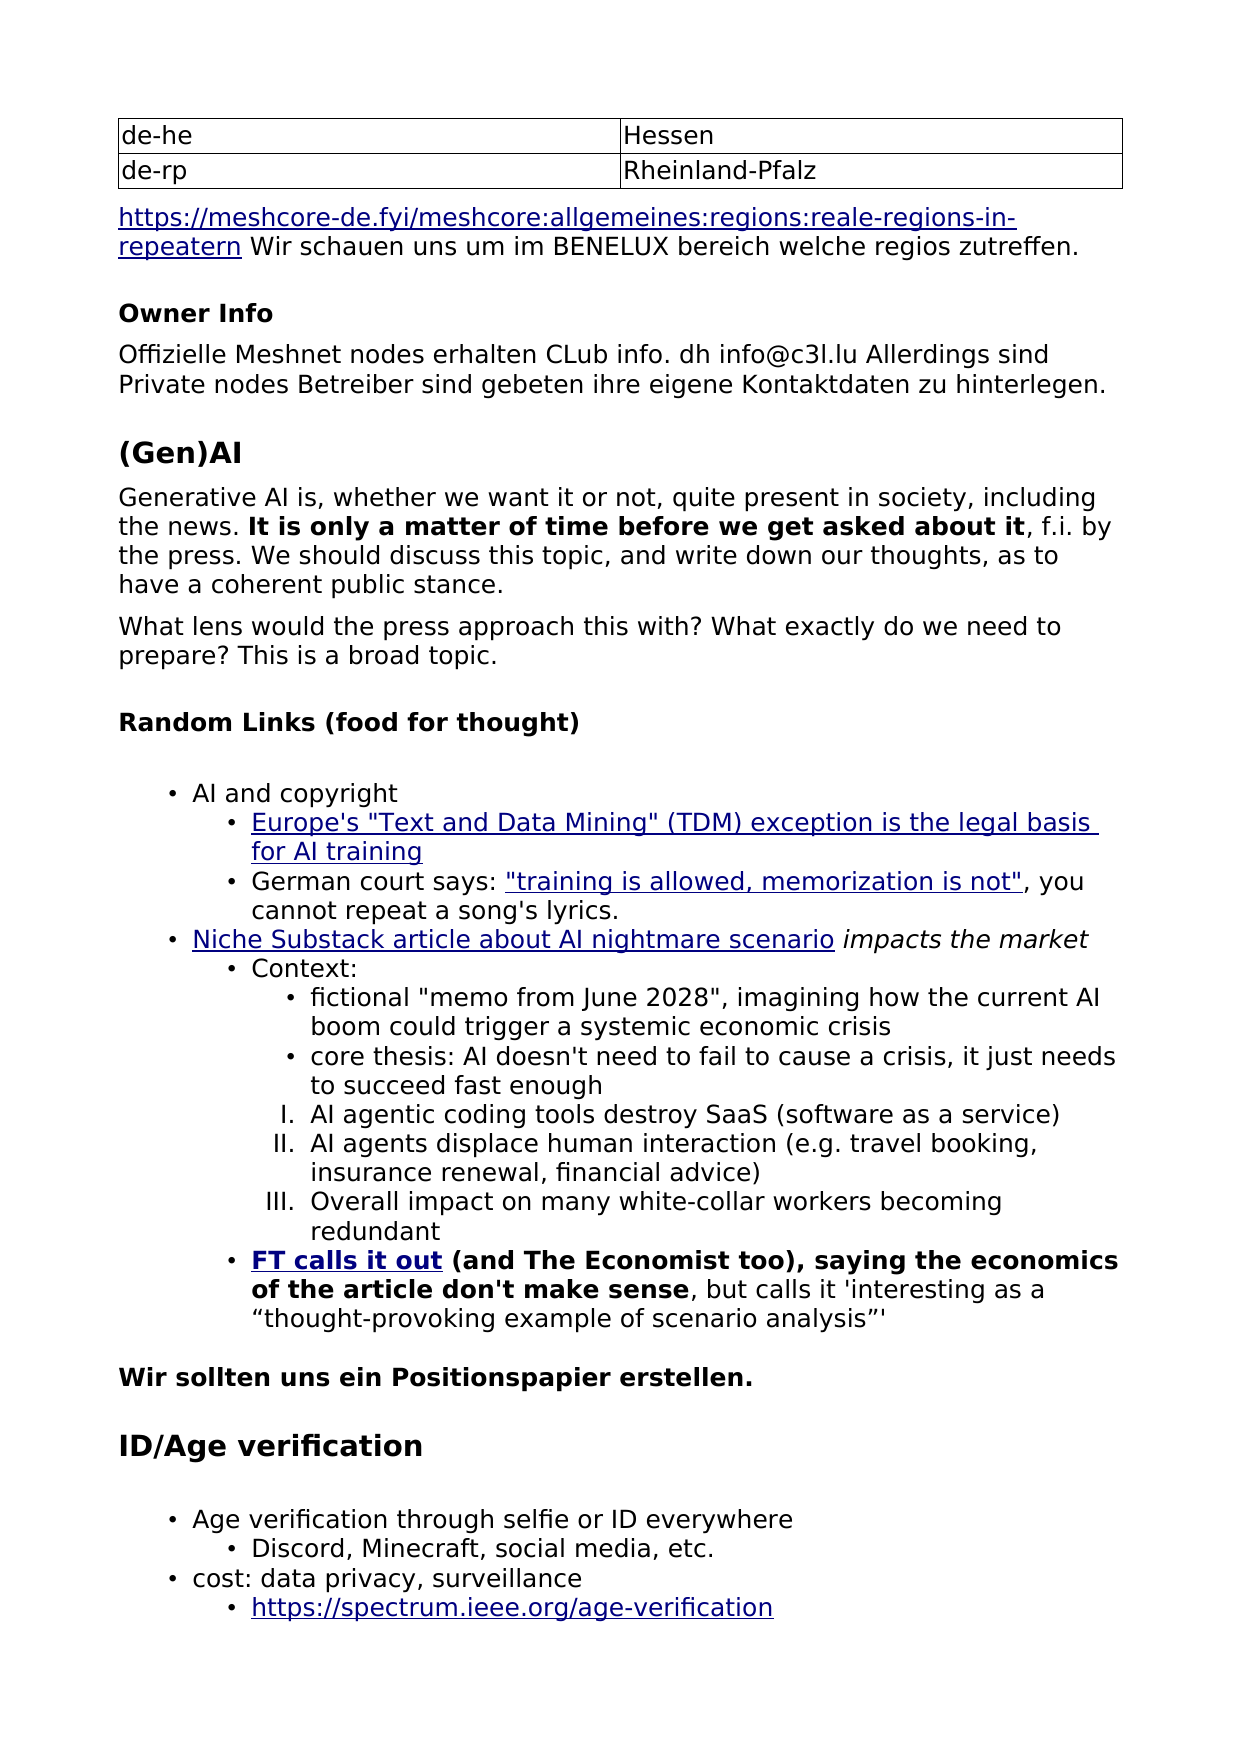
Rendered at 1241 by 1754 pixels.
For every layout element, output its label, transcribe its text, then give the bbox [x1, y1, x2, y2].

table_cell de-rp [119, 154, 620, 188]
list Age verification through selfie or ID everywhere [177, 1505, 1122, 1534]
subtitle ID/Age verification [118, 1429, 1122, 1463]
list AI agents displace human interaction (e.g. travel booking, insurance renewal, financial advice) [295, 1129, 1122, 1187]
list German court says: "training is allowed, memorization is not", you cannot repeat a song's lyrics. [236, 867, 1122, 925]
text Generative AI is, whether we want it or not, quite present in society, including the news. It is only a matter of time before we get asked about it, f.i. by the press. We should discuss this topic, and write down our thoughts, as to have a coherent public stance. [118, 483, 1122, 600]
list fictional "memo from June 2028", imagining how the current AI boom could trigger a systemic economic crisis [295, 983, 1122, 1042]
list Overall impact on many white-collar workers becoming redundant [295, 1187, 1122, 1246]
table_cell Rheinland-Pfalz [621, 154, 1122, 188]
list FT calls it out (and The Economist too), saying the economics of the article don't make sense, but calls it 'interesting as a “thought-provoking example of scenario analysis”' [236, 1246, 1122, 1333]
list Discord, Minecraft, social media, etc. [236, 1534, 1122, 1564]
text Wir sollten uns ein Positionspapier erstellen. [118, 1363, 1122, 1392]
list cost: data privacy, surveillance [177, 1564, 1122, 1593]
list AI agentic coding tools destroy SaaS (software as a service) [295, 1100, 1122, 1129]
subtitle Owner Info [118, 299, 1122, 328]
list Context: [236, 954, 1122, 983]
list https://spectrum.ieee.org/age-verification [236, 1593, 1122, 1622]
text What lens would the press approach this with? What exactly do we need to prepare? This is a broad topic. [118, 612, 1122, 671]
text https://meshcore-de.fyi/meshcore:allgemeines:regions:reale-regions-in-repeatern Wir schauen uns um im BENELUX bereich welche regios zutreffen. [118, 203, 1122, 262]
table_cell Hessen [621, 119, 1122, 153]
list AI and copyright [177, 779, 1122, 808]
list Niche Substack article about AI nightmare scenario impacts the market [177, 925, 1122, 954]
subtitle (Gen)AI [118, 437, 1122, 471]
list Europe's "Text and Data Mining" (TDM) exception is the legal basis for AI training [236, 808, 1122, 867]
list core thesis: AI doesn't need to fail to cause a crisis, it just needs to succeed fast enough [295, 1042, 1122, 1100]
subtitle Random Links (food for thought) [118, 708, 1122, 737]
table_cell de-he [119, 119, 620, 153]
text Offizielle Meshnet nodes erhalten CLub info. dh info@c3l.lu Allerdings sind Private nodes Betreiber sind gebeten ihre eigene Kontaktdaten zu hinterlegen. [118, 341, 1122, 399]
